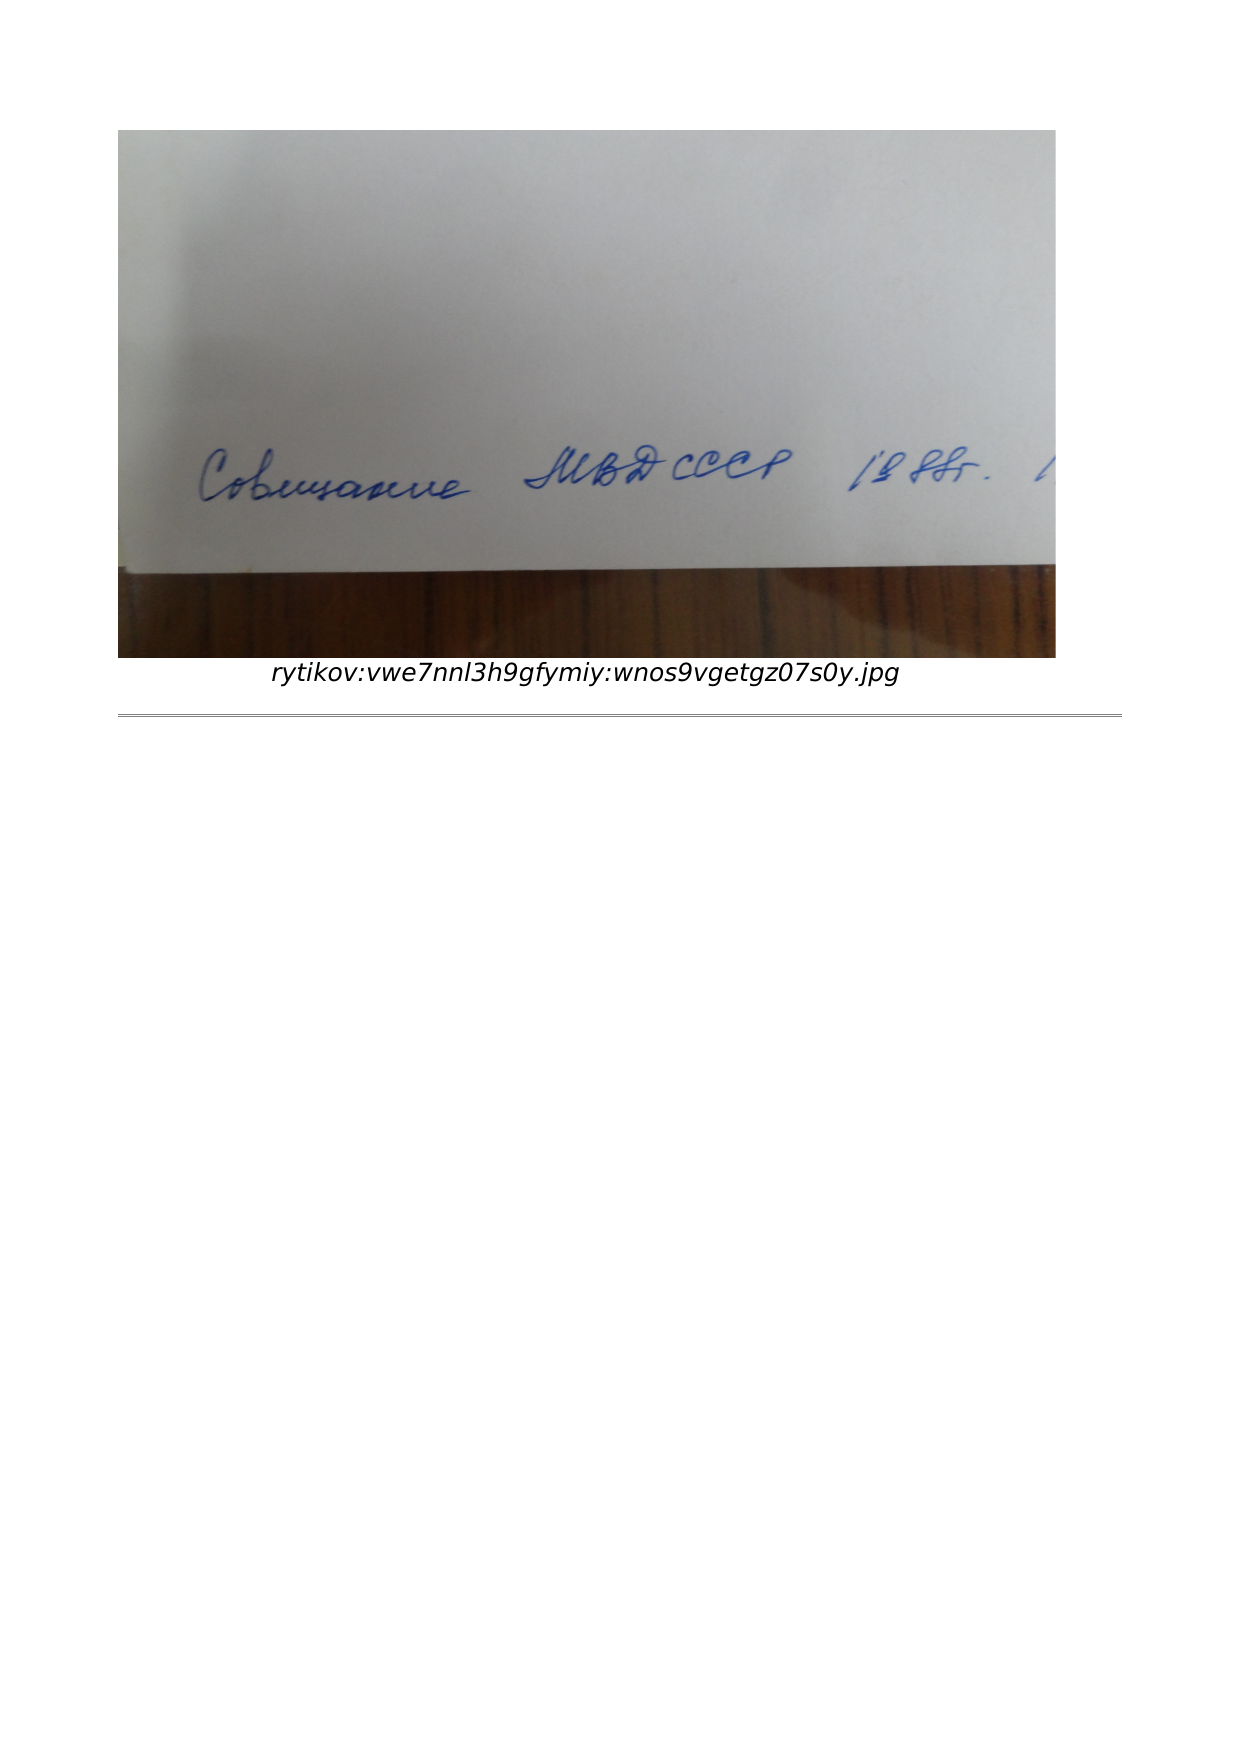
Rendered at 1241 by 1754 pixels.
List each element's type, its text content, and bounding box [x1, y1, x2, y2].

text rytikov:vwe7nnl3h9gfymiy:wnos9vgetgz07s0y.jpg [118, 658, 1056, 687]
picture [118, 130, 1056, 658]
